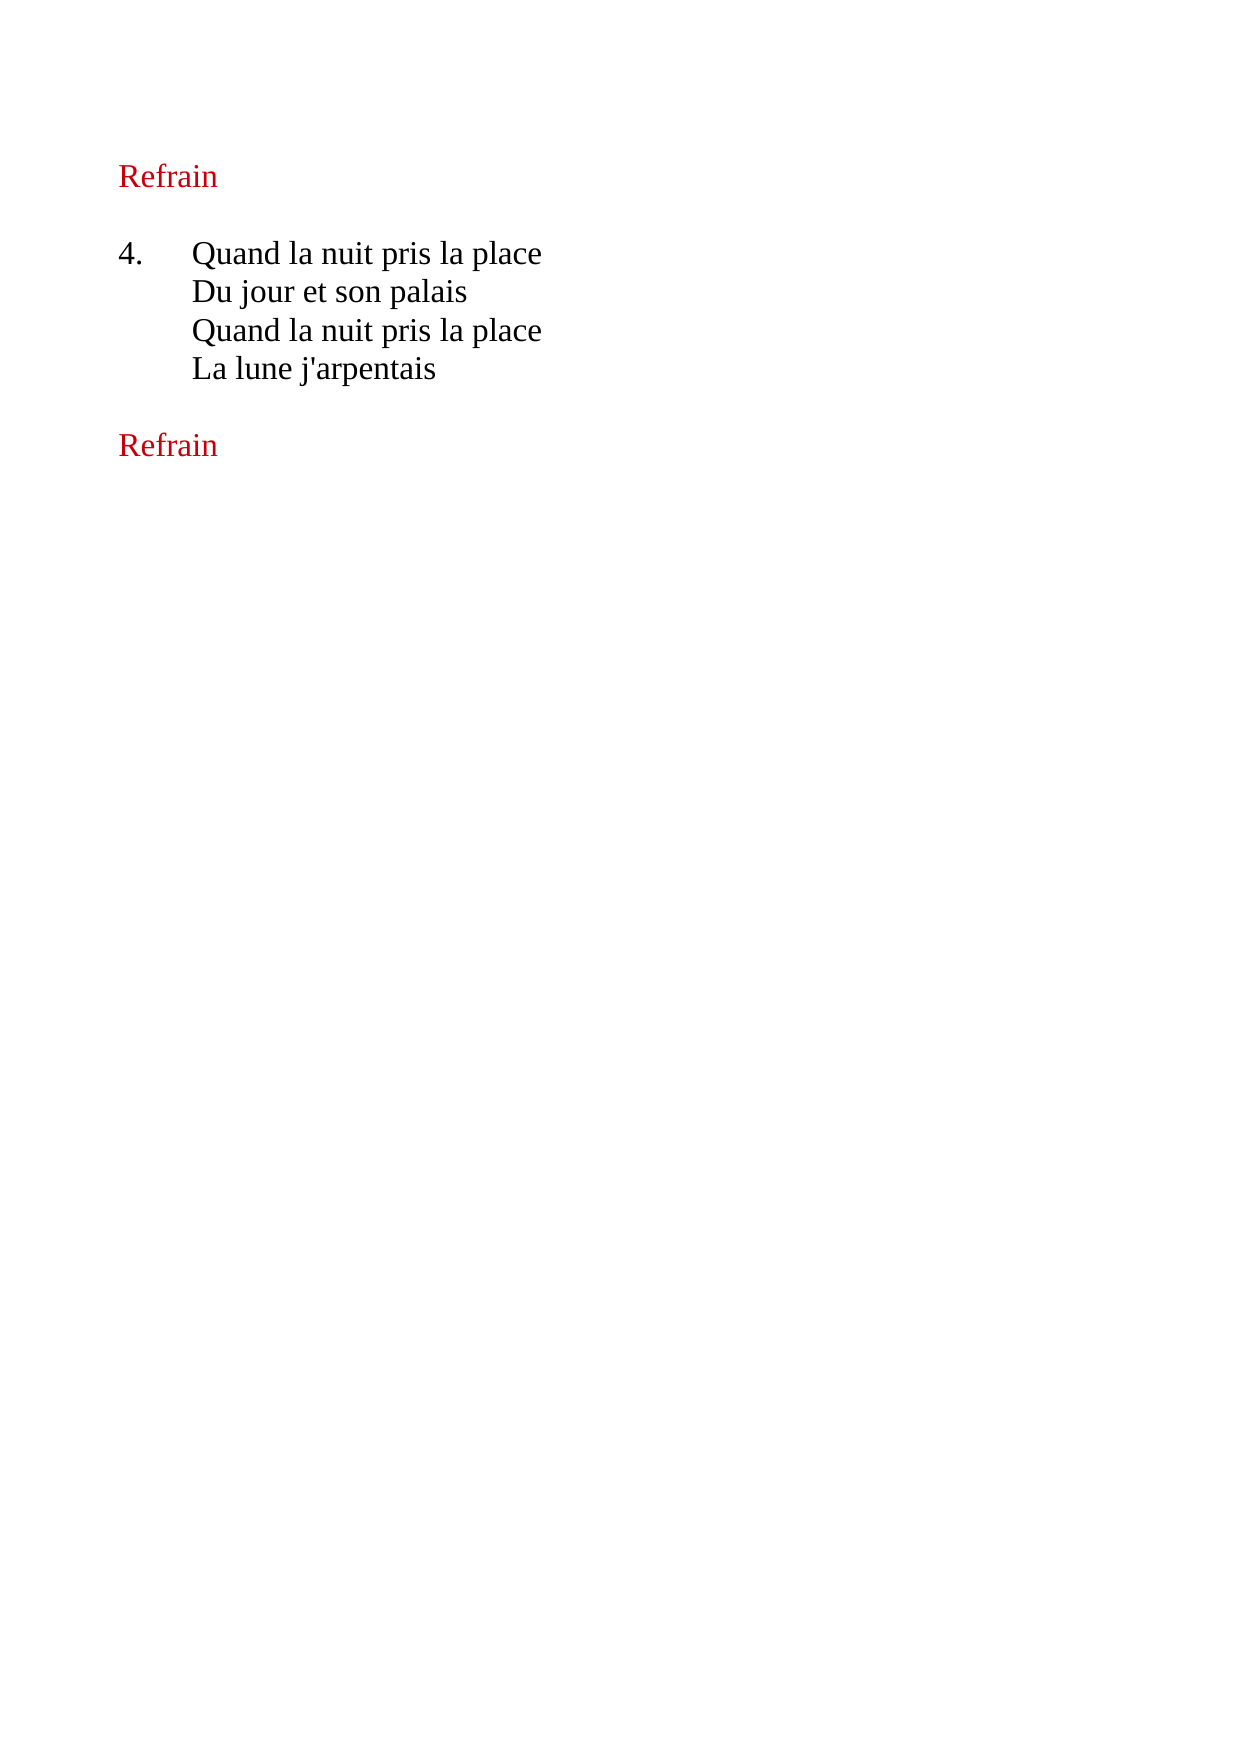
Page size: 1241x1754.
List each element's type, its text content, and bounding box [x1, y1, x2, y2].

text Refrain [118, 425, 1122, 463]
text 4. Quand la nuit pris la place Du jour et son palais Quand la nuit pris la place La lune j'arpentais [118, 233, 1122, 386]
text Refrain [118, 118, 1122, 233]
